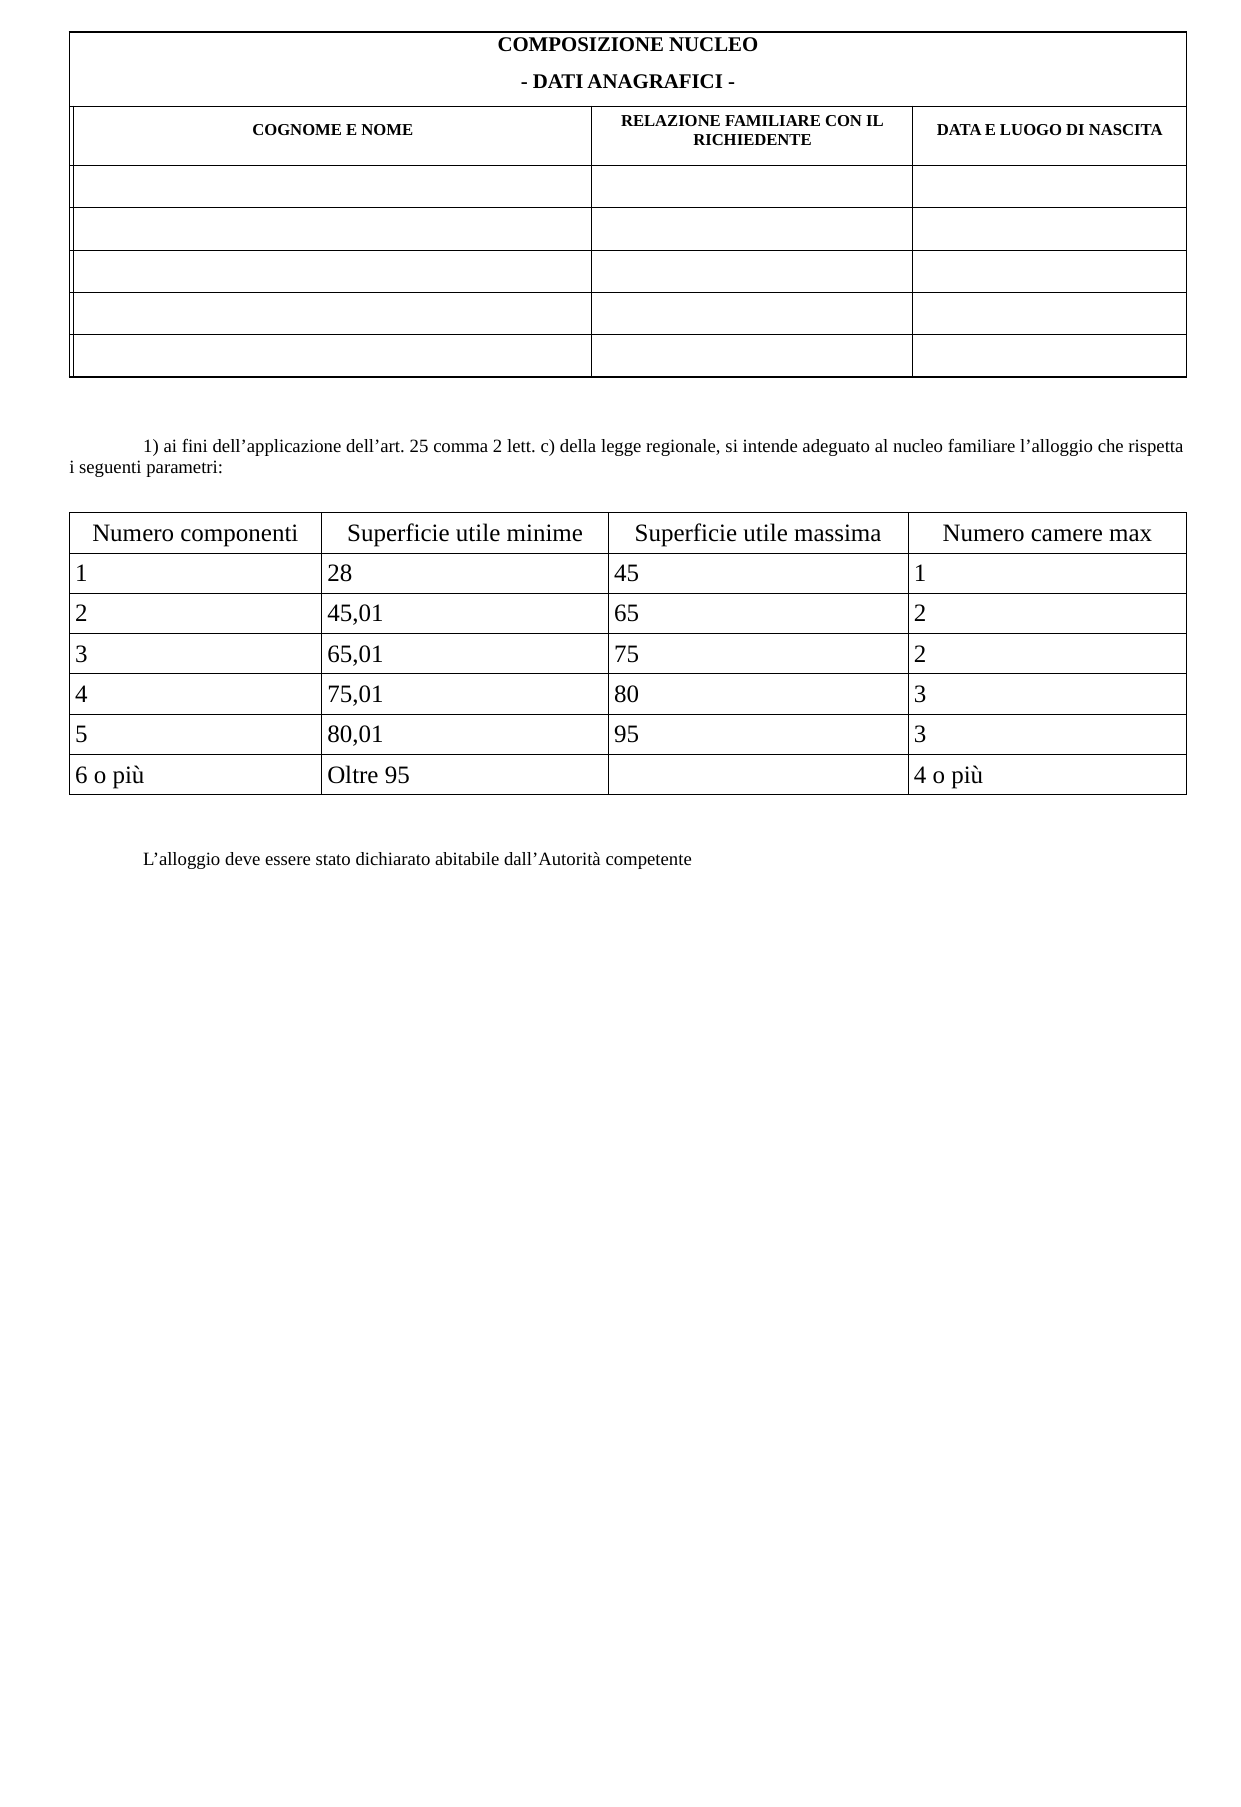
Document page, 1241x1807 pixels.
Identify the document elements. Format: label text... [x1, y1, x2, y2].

table_cell COGNOME E NOME [74, 107, 591, 165]
table_cell 5 [70, 715, 321, 754]
table_cell 3 [909, 674, 1186, 714]
table_cell [74, 251, 591, 292]
table_cell 1 [909, 554, 1186, 593]
table_cell 65,01 [322, 634, 608, 673]
table_cell 3 [70, 634, 321, 673]
table_cell [592, 208, 912, 249]
text L’alloggio deve essere stato dichiarato abitabile dall’Autorità competente [69, 848, 1186, 870]
table_cell [74, 293, 591, 334]
table_cell 95 [609, 715, 908, 754]
table_header Numero componenti [70, 513, 321, 552]
table_cell 80,01 [322, 715, 608, 754]
table_cell [913, 208, 1186, 249]
table_cell 2 [70, 594, 321, 633]
table_cell [74, 208, 591, 249]
table_cell [592, 166, 912, 207]
table_cell Oltre 95 [322, 755, 608, 794]
table_cell [592, 335, 912, 376]
table_cell 2 [909, 594, 1186, 633]
table_cell 75 [609, 634, 908, 673]
table_cell 28 [322, 554, 608, 593]
table_cell 4 [70, 674, 321, 714]
table_header Numero camere max [909, 513, 1186, 552]
table_header Superficie utile minime [322, 513, 608, 552]
table_cell 1 [70, 554, 321, 593]
table_cell [913, 166, 1186, 207]
table_cell RELAZIONE FAMILIARE CON IL RICHIEDENTE [592, 107, 912, 165]
table_cell [913, 251, 1186, 292]
text 1) ai fini dell’applicazione dell’art. 25 comma 2 lett. c) della legge regionale, si intende adeguato al nucleo familiare l’alloggio che rispetta i seguenti parametri: [69, 435, 1186, 478]
table_cell [74, 166, 591, 207]
table_cell 3 [909, 715, 1186, 754]
table_cell [913, 293, 1186, 334]
table_cell [913, 335, 1186, 376]
table_cell 4 o più [909, 755, 1186, 794]
table_cell 6 o più [70, 755, 321, 794]
table_cell 45 [609, 554, 908, 593]
table_cell DATA E LUOGO DI NASCITA [913, 107, 1186, 165]
table_cell [592, 251, 912, 292]
table_cell [74, 335, 591, 376]
table_cell [592, 293, 912, 334]
table_cell 65 [609, 594, 908, 633]
table_cell 75,01 [322, 674, 608, 714]
table_cell [609, 755, 908, 794]
table_header Superficie utile massima [609, 513, 908, 552]
table_header COMPOSIZIONE NUCLEO - DATI ANAGRAFICI - [70, 33, 1186, 106]
table_cell 2 [909, 634, 1186, 673]
table_cell 80 [609, 674, 908, 714]
table_cell 45,01 [322, 594, 608, 633]
